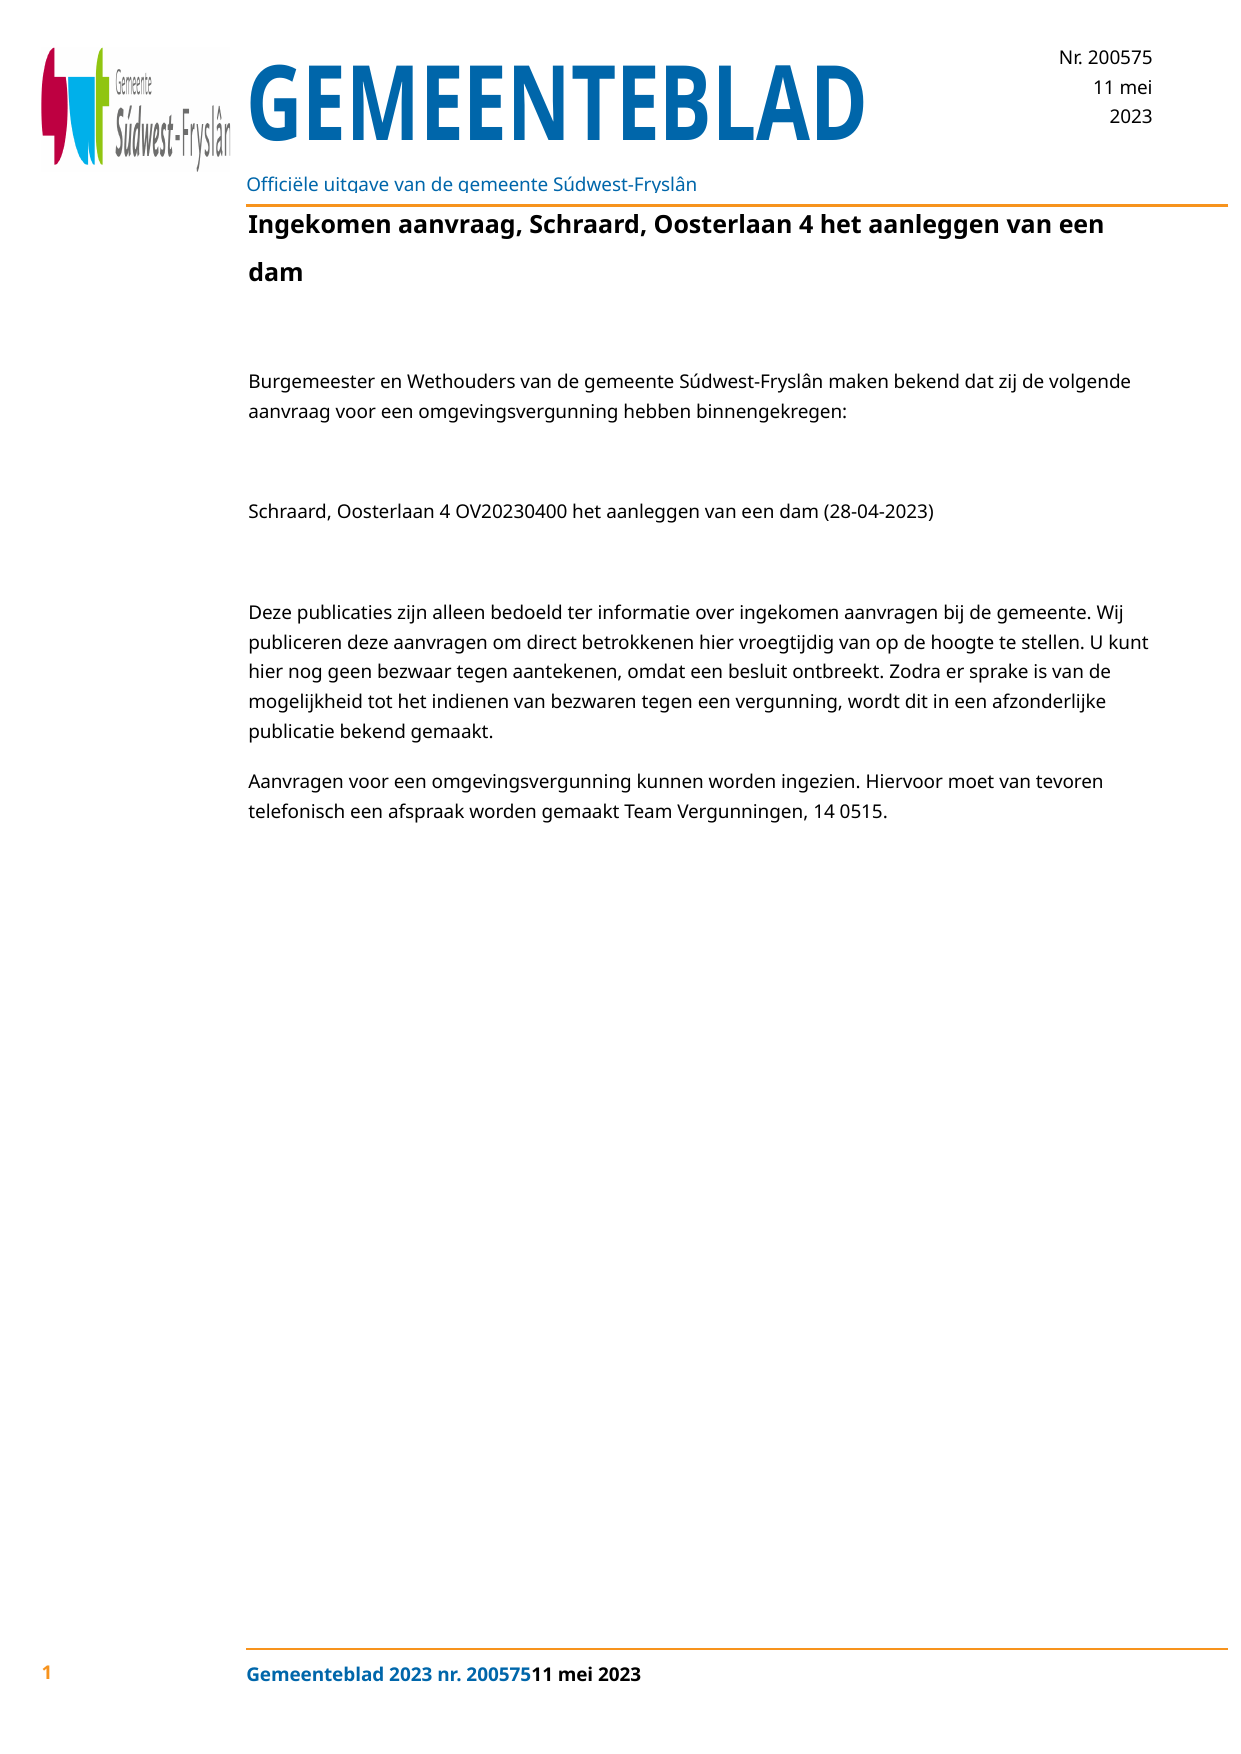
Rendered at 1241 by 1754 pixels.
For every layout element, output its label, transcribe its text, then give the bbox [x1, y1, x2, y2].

picture [41, 47, 231, 172]
text Schraard, Oosterlaan 4 OV20230400 het aanleggen van een dam (28-04-2023) [248, 499, 1152, 524]
text Deze publicaties zijn alleen bedoeld ter informatie over ingekomen aanvragen bij de gemeente. Wij publiceren deze aanvragen om direct betrokkenen hier vroegtijdig van op de hoogte te stellen. U kunt hier nog geen bezwaar tegen aantekenen, omdat een besluit ontbreekt. Zodra er sprake is van de mogelijkheid tot het indienen van bezwaren tegen een vergunning, wordt dit in een afzonderlijke publicatie bekend gemaakt. [248, 599, 1152, 744]
text Burgemeester en Wethouders van de gemeente Súdwest-Fryslân maken bekend dat zij de volgende aanvraag voor een omgevingsvergunning hebben binnengekregen: [248, 368, 1152, 424]
text Aanvragen voor een omgevingsvergunning kunnen worden ingezien. Hiervoor moet van tevoren telefonisch een afspraak worden gemaakt Team Vergunningen, 14 0515. [248, 768, 1152, 824]
text Ingekomen aanvraag, Schraard, Oosterlaan 4 het aanleggen van een dam [248, 207, 1152, 288]
